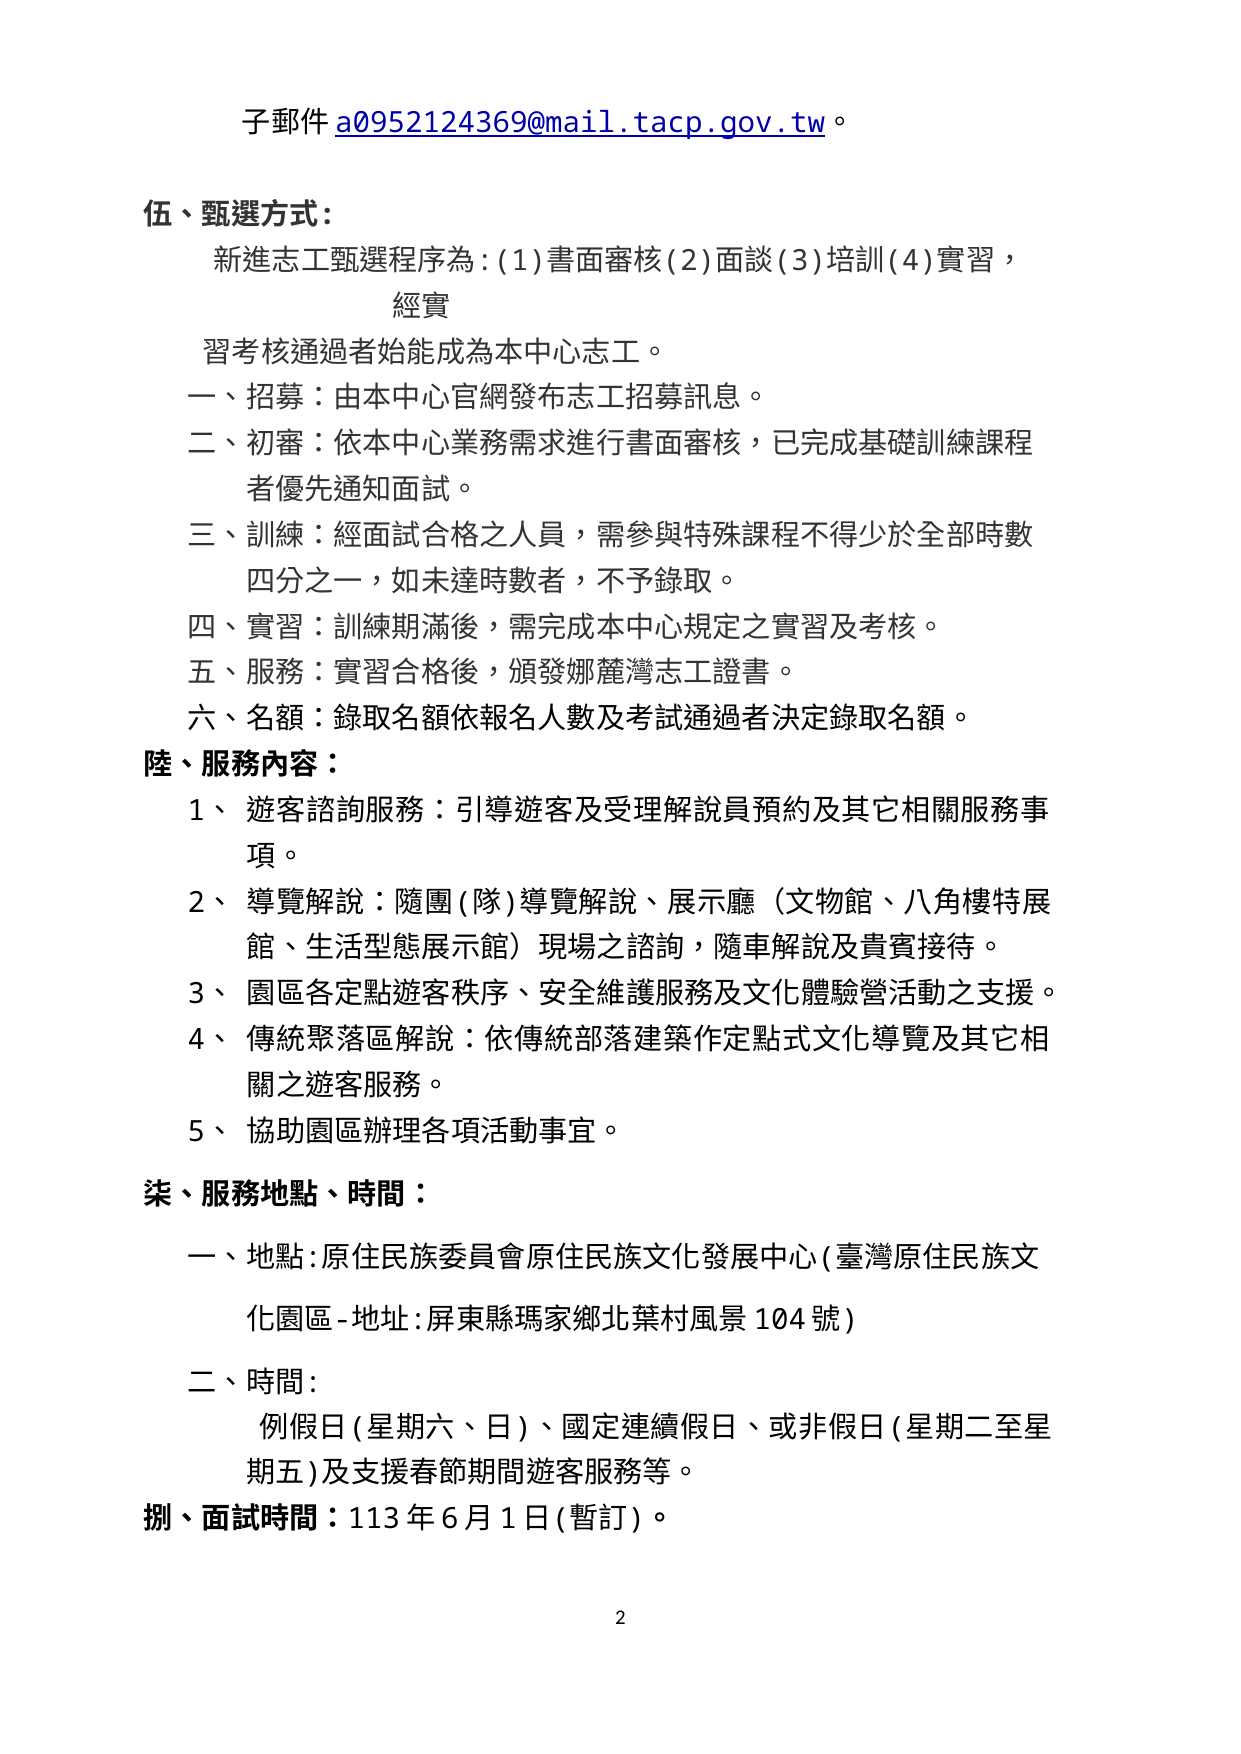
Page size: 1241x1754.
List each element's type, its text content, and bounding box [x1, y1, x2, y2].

list 導覽解說：隨團(隊)導覽解說、展示廳（文物館、八角樓特展館、生活型態展示館）現場之諮詢，隨車解說及貴賓接待。 [187, 875, 1053, 967]
text 習考核通過者始能成為本中心志工。 [202, 325, 1053, 371]
text 新進志工甄選程序為:(1)書面審核(2)面談(3)培訓(4)實習，經實 [143, 234, 1053, 325]
text 例假日(星期六、日)、國定連續假日、或非假日(星期二至星期五)及支援春節期間遊客服務等。 [187, 1400, 1053, 1492]
text 一、招募：由本中心官網發布志工招募訊息。 [187, 371, 1053, 417]
text 捌、面試時間：113年6月1日(暫訂)。 [143, 1492, 1053, 1538]
text 六、名額：錄取名額依報名人數及考試通過者決定錄取名額。 [187, 692, 1053, 738]
text 二、初審：依本中心業務需求進行書面審核，已完成基礎訓練課程者優先通知面試。 [187, 417, 1053, 509]
text 子郵件a0952124369@mail.tacp.gov.tw。 [212, 96, 1053, 142]
text 柒、服務地點、時間： [143, 1150, 1053, 1213]
list 傳統聚落區解說：依傳統部落建築作定點式文化導覽及其它相關之遊客服務。 [187, 1013, 1053, 1104]
list 遊客諮詢服務：引導遊客及受理解說員預約及其它相關服務事項。 [187, 784, 1053, 875]
text 伍、甄選方式: [143, 188, 1053, 234]
text 一、地點:原住民族委員會原住民族文化發展中心(臺灣原住民族文化園區-地址:屏東縣瑪家鄉北葉村風景104號) [187, 1213, 1053, 1338]
text 二、時間: [187, 1338, 1053, 1400]
list 園區各定點遊客秩序、安全維護服務及文化體驗營活動之支援。 [187, 967, 1053, 1013]
text 陸、服務內容： [143, 738, 1053, 784]
text 三、訓練：經面試合格之人員，需參與特殊課程不得少於全部時數四分之一，如未達時數者，不予錄取。 [187, 509, 1053, 600]
text 五、服務：實習合格後，頒發娜麓灣志工證書。 [187, 646, 1053, 692]
text 四、實習：訓練期滿後，需完成本中心規定之實習及考核。 [187, 600, 1053, 646]
list 協助園區辦理各項活動事宜。 [187, 1104, 1053, 1150]
